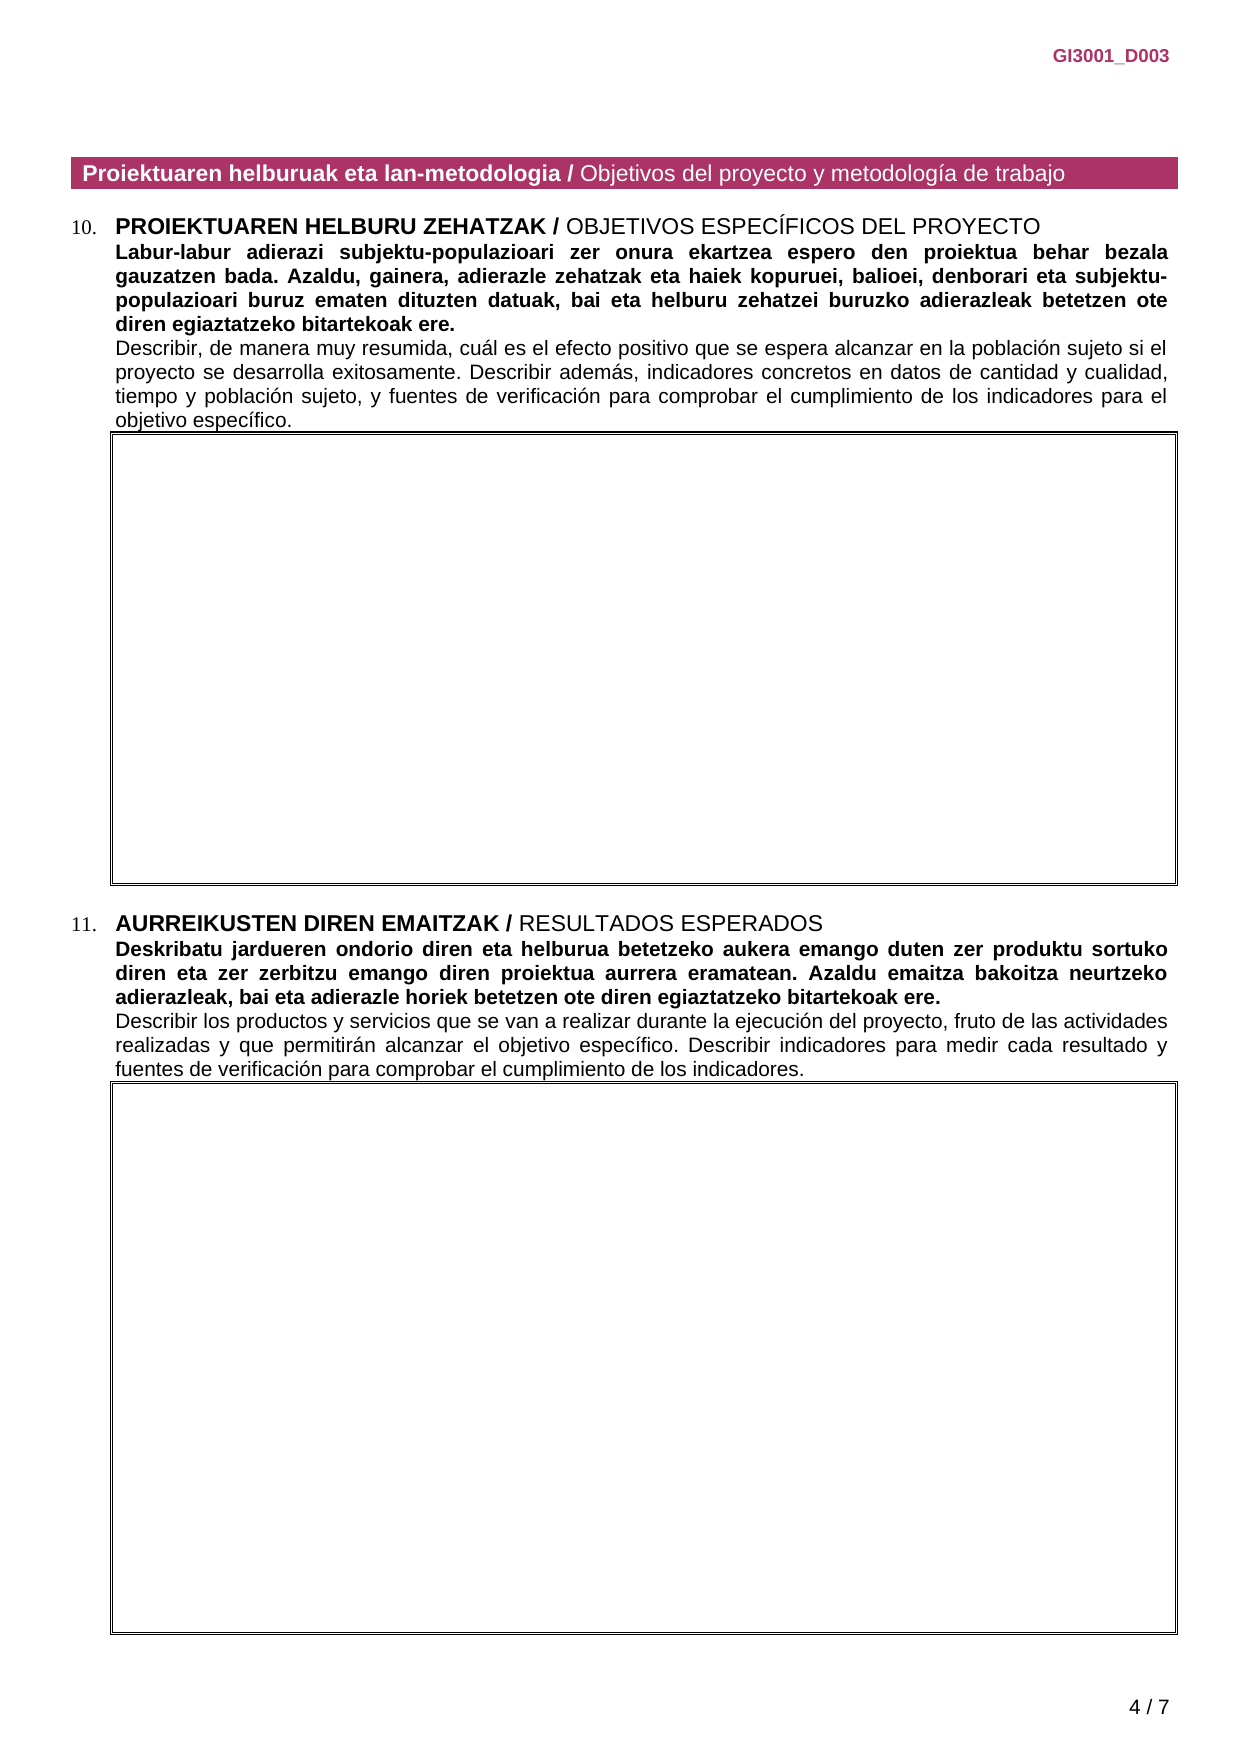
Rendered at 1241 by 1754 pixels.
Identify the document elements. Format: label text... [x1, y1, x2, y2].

text Labur-labur adierazi subjektu-populazioari zer onura ekartzea espero den proiektua behar bezala gauzatzen bada. Azaldu, gainera, adierazle zehatzak eta haiek kopuruei, balioei, denborari eta subjektu-populazioari buruz ematen dituzten datuak, bai eta helburu zehatzei buruzko adierazleak betetzen ote diren egiaztatzeko bitartekoak ere. [115, 240, 1169, 336]
table_header Proiektuaren helburuak eta lan-metodologia / Objetivos del proyecto y metodología de trabajo [71, 157, 1178, 189]
table_header [113, 1084, 1175, 1632]
list AURREIKUSTEN DIREN EMAITZAK / RESULTADOS ESPERADOS [71, 910, 1169, 937]
text Describir los productos y servicios que se van a realizar durante la ejecución del proyecto, fruto de las actividades realizadas y que permitirán alcanzar el objetivo específico. Describir indicadores para medir cada resultado y fuentes de verificación para comprobar el cumplimiento de los indicadores. [115, 1009, 1169, 1081]
text Deskribatu jardueren ondorio diren eta helburua betetzeko aukera emango duten zer produktu sortuko diren eta zer zerbitzu emango diren proiektua aurrera eramatean. Azaldu emaitza bakoitza neurtzeko adierazleak, bai eta adierazle horiek betetzen ote diren egiaztatzeko bitartekoak ere. [115, 937, 1169, 1009]
text Describir, de manera muy resumida, cuál es el efecto positivo que se espera alcanzar en la población sujeto si el proyecto se desarrolla exitosamente. Describir además, indicadores concretos en datos de cantidad y cualidad, tiempo y población sujeto, y fuentes de verificación para comprobar el cumplimiento de los indicadores para el objetivo específico. [115, 336, 1169, 431]
list PROIEKTUAREN HELBURU ZEHATZAK / OBJETIVOS ESPECÍFICOS DEL PROYECTO [71, 213, 1169, 240]
table_header [113, 435, 1175, 883]
